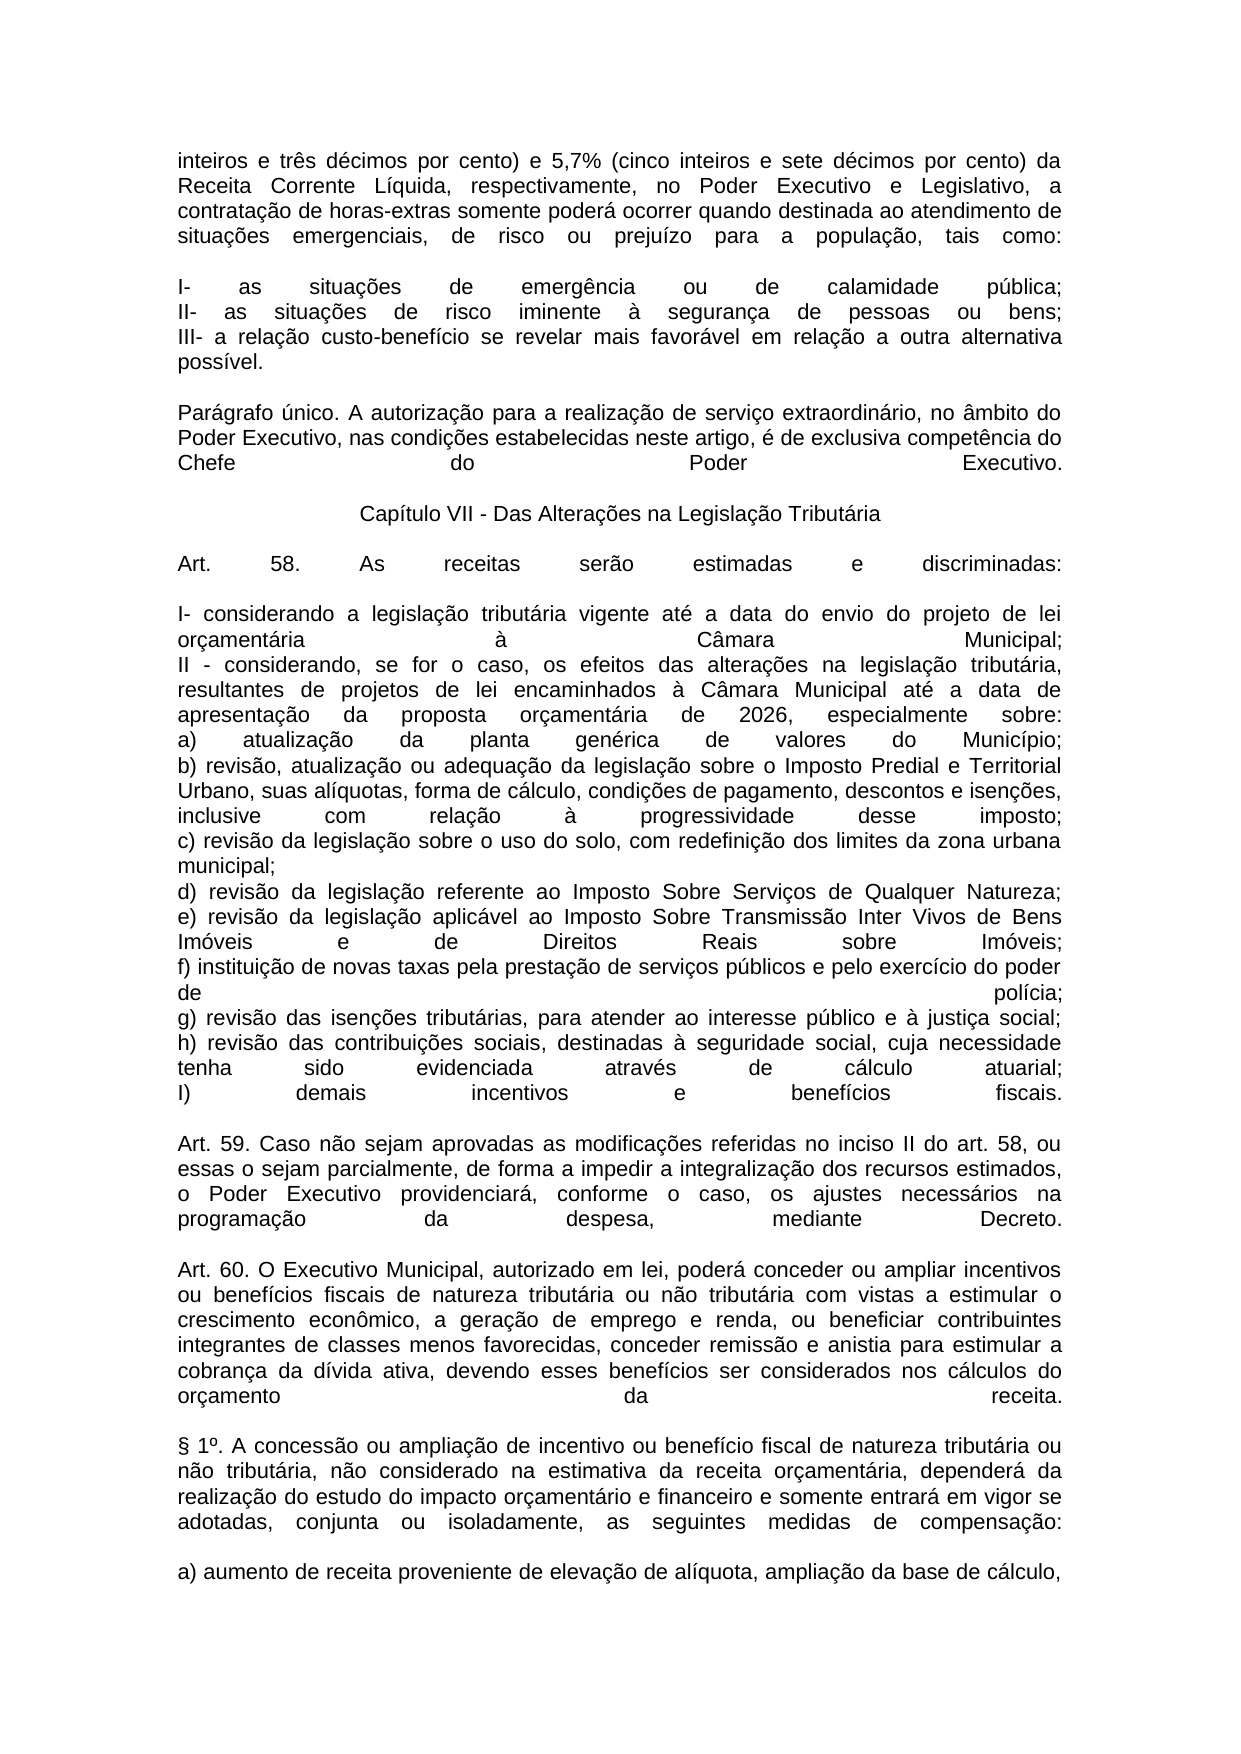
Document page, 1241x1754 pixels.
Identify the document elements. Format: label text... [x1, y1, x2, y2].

text inteiros e três décimos por cento) e 5,7% (cinco inteiros e sete décimos por cento) da Receita Corrente Líquida, respectivamente, no Poder Executivo e Legislativo, a contratação de horas-extras somente poderá ocorrer quando destinada ao atendimento de situações emergenciais, de risco ou prejuízo para a população, tais como: I- as situações de emergência ou de calamidade pública; II- as situações de risco iminente à segurança de pessoas ou bens; III- a relação custo-benefício se revelar mais favorável em relação a outra alternativa possível. Parágrafo único. A autorização para a realização de serviço extraordinário, no âmbito do Poder Executivo, nas condições estabelecidas neste artigo, é de exclusiva competência do Chefe do Poder Executivo. [177, 148, 1063, 501]
text Art. 58. As receitas serão estimadas e discriminadas: I- considerando a legislação tributária vigente até a data do envio do projeto de lei orçamentária à Câmara Municipal; II - considerando, se for o caso, os efeitos das alterações na legislação tributária, resultantes de projetos de lei encaminhados à Câmara Municipal até a data de apresentação da proposta orçamentária de 2026, especialmente sobre: a) atualização da planta genérica de valores do Município; b) revisão, atualização ou adequação da legislação sobre o Imposto Predial e Territorial Urbano, suas alíquotas, forma de cálculo, condições de pagamento, descontos e isenções, inclusive com relação à progressividade desse imposto; c) revisão da legislação sobre o uso do solo, com redefinição dos limites da zona urbana municipal; d) revisão da legislação referente ao Imposto Sobre Serviços de Qualquer Natureza; e) revisão da legislação aplicável ao Imposto Sobre Transmissão Inter Vivos de Bens Imóveis e de Direitos Reais sobre Imóveis; f) instituição de novas taxas pela prestação de serviços públicos e pelo exercício do poder de polícia; g) revisão das isenções tributárias, para atender ao interesse público e à justiça social; h) revisão das contribuições sociais, destinadas à seguridade social, cuja necessidade tenha sido evidenciada através de cálculo atuarial; I) demais incentivos e benefícios fiscais. Art. 59. Caso não sejam aprovadas as modificações referidas no inciso II do art. 58, ou essas o sejam parcialmente, de forma a impedir a integralização dos recursos estimados, o Poder Executivo providenciará, conforme o caso, os ajustes necessários na programação da despesa, mediante Decreto. Art. 60. O Executivo Municipal, autorizado em lei, poderá conceder ou ampliar incentivos ou benefícios fiscais de natureza tributária ou não tributária com vistas a estimular o crescimento econômico, a geração de emprego e renda, ou beneficiar contribuintes integrantes de classes menos favorecidas, conceder remissão e anistia para estimular a cobrança da dívida ativa, devendo esses benefícios ser considerados nos cálculos do orçamento da receita. § 1º. A concessão ou ampliação de incentivo ou benefício fiscal de natureza tributária ou não tributária, não considerado na estimativa da receita orçamentária, dependerá da realização do estudo do impacto orçamentário e financeiro e somente entrará em vigor se adotadas, conjunta ou isoladamente, as seguintes medidas de compensação: a) aumento de receita proveniente de elevação de alíquota, ampliação da base de cálculo, [177, 526, 1063, 1584]
text Capítulo VII - Das Alterações na Legislação Tributária [177, 501, 1063, 526]
